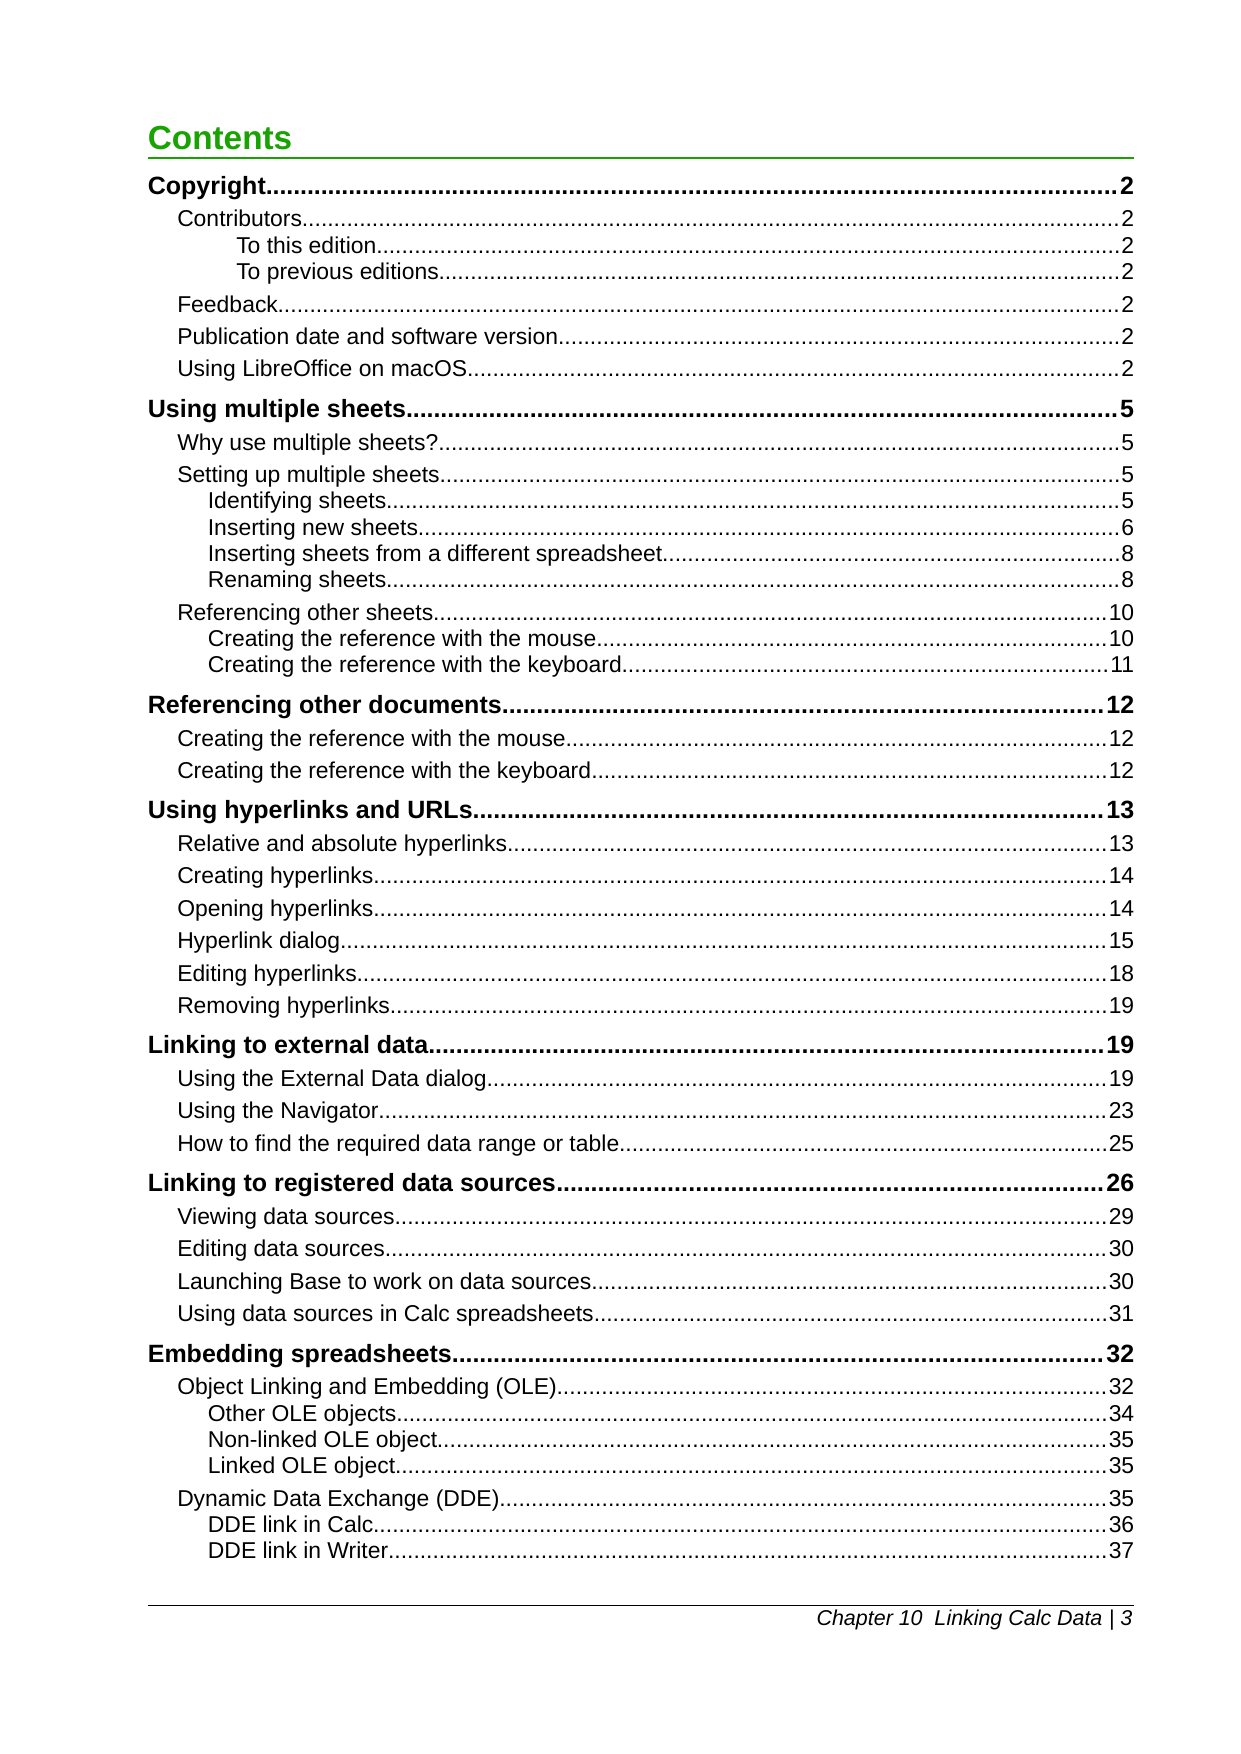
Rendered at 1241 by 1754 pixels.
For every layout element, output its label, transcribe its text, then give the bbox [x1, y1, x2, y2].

text Using LibreOffice on macOS 2 [177, 355, 1134, 382]
text Inserting sheets from a different spreadsheet 8 [208, 540, 1134, 566]
text Using data sources in Calc spreadsheets 31 [177, 1300, 1134, 1327]
text Linked OLE object 35 [208, 1452, 1134, 1479]
text Hyperlink dialog 15 [177, 927, 1134, 953]
text DDE link in Writer 37 [208, 1537, 1134, 1564]
text Contributors 2 [177, 205, 1134, 232]
text Using hyperlinks and URLs 13 [148, 795, 1134, 824]
text Removing hyperlinks 19 [177, 992, 1134, 1018]
text Linking to registered data sources 26 [148, 1168, 1134, 1197]
text Referencing other documents 12 [148, 690, 1134, 718]
text Creating the reference with the keyboard 11 [208, 651, 1134, 678]
text Dynamic Data Exchange (DDE) 35 [177, 1485, 1134, 1511]
text Using the External Data dialog 19 [177, 1065, 1134, 1091]
text Identifying sheets 5 [208, 487, 1134, 513]
text Creating the reference with the mouse 10 [208, 625, 1134, 651]
text Viewing data sources 29 [177, 1203, 1134, 1229]
text Embedding spreadsheets 32 [148, 1338, 1134, 1367]
text Other OLE objects 34 [208, 1400, 1134, 1426]
text Renaming sheets 8 [208, 566, 1134, 593]
text Non-linked OLE object 35 [208, 1426, 1134, 1452]
text How to find the required data range or table 25 [177, 1130, 1134, 1156]
text To this edition 2 [236, 232, 1134, 258]
subtitle Contents [148, 118, 1134, 157]
text To previous editions 2 [236, 258, 1134, 284]
text Creating the reference with the keyboard 12 [177, 757, 1134, 783]
text Editing hyperlinks 18 [177, 959, 1134, 986]
text Why use multiple sheets? 5 [177, 428, 1134, 455]
text Publication date and software version 2 [177, 323, 1134, 349]
text DDE link in Calc 36 [208, 1511, 1134, 1537]
text Relative and absolute hyperlinks 13 [177, 830, 1134, 856]
text Linking to external data 19 [148, 1030, 1134, 1059]
text Feedback 2 [177, 291, 1134, 317]
text Copyright 2 [148, 171, 1134, 199]
text Editing data sources 30 [177, 1235, 1134, 1262]
text Creating hyperlinks 14 [177, 862, 1134, 889]
text Opening hyperlinks 14 [177, 895, 1134, 921]
text Referencing other sheets 10 [177, 599, 1134, 625]
text Using multiple sheets 5 [148, 394, 1134, 422]
text Setting up multiple sheets 5 [177, 461, 1134, 487]
text Creating the reference with the mouse 12 [177, 724, 1134, 751]
text Launching Base to work on data sources 30 [177, 1268, 1134, 1294]
text Using the Navigator 23 [177, 1097, 1134, 1124]
text Object Linking and Embedding (OLE) 32 [177, 1373, 1134, 1400]
text Inserting new sheets 6 [208, 513, 1134, 540]
